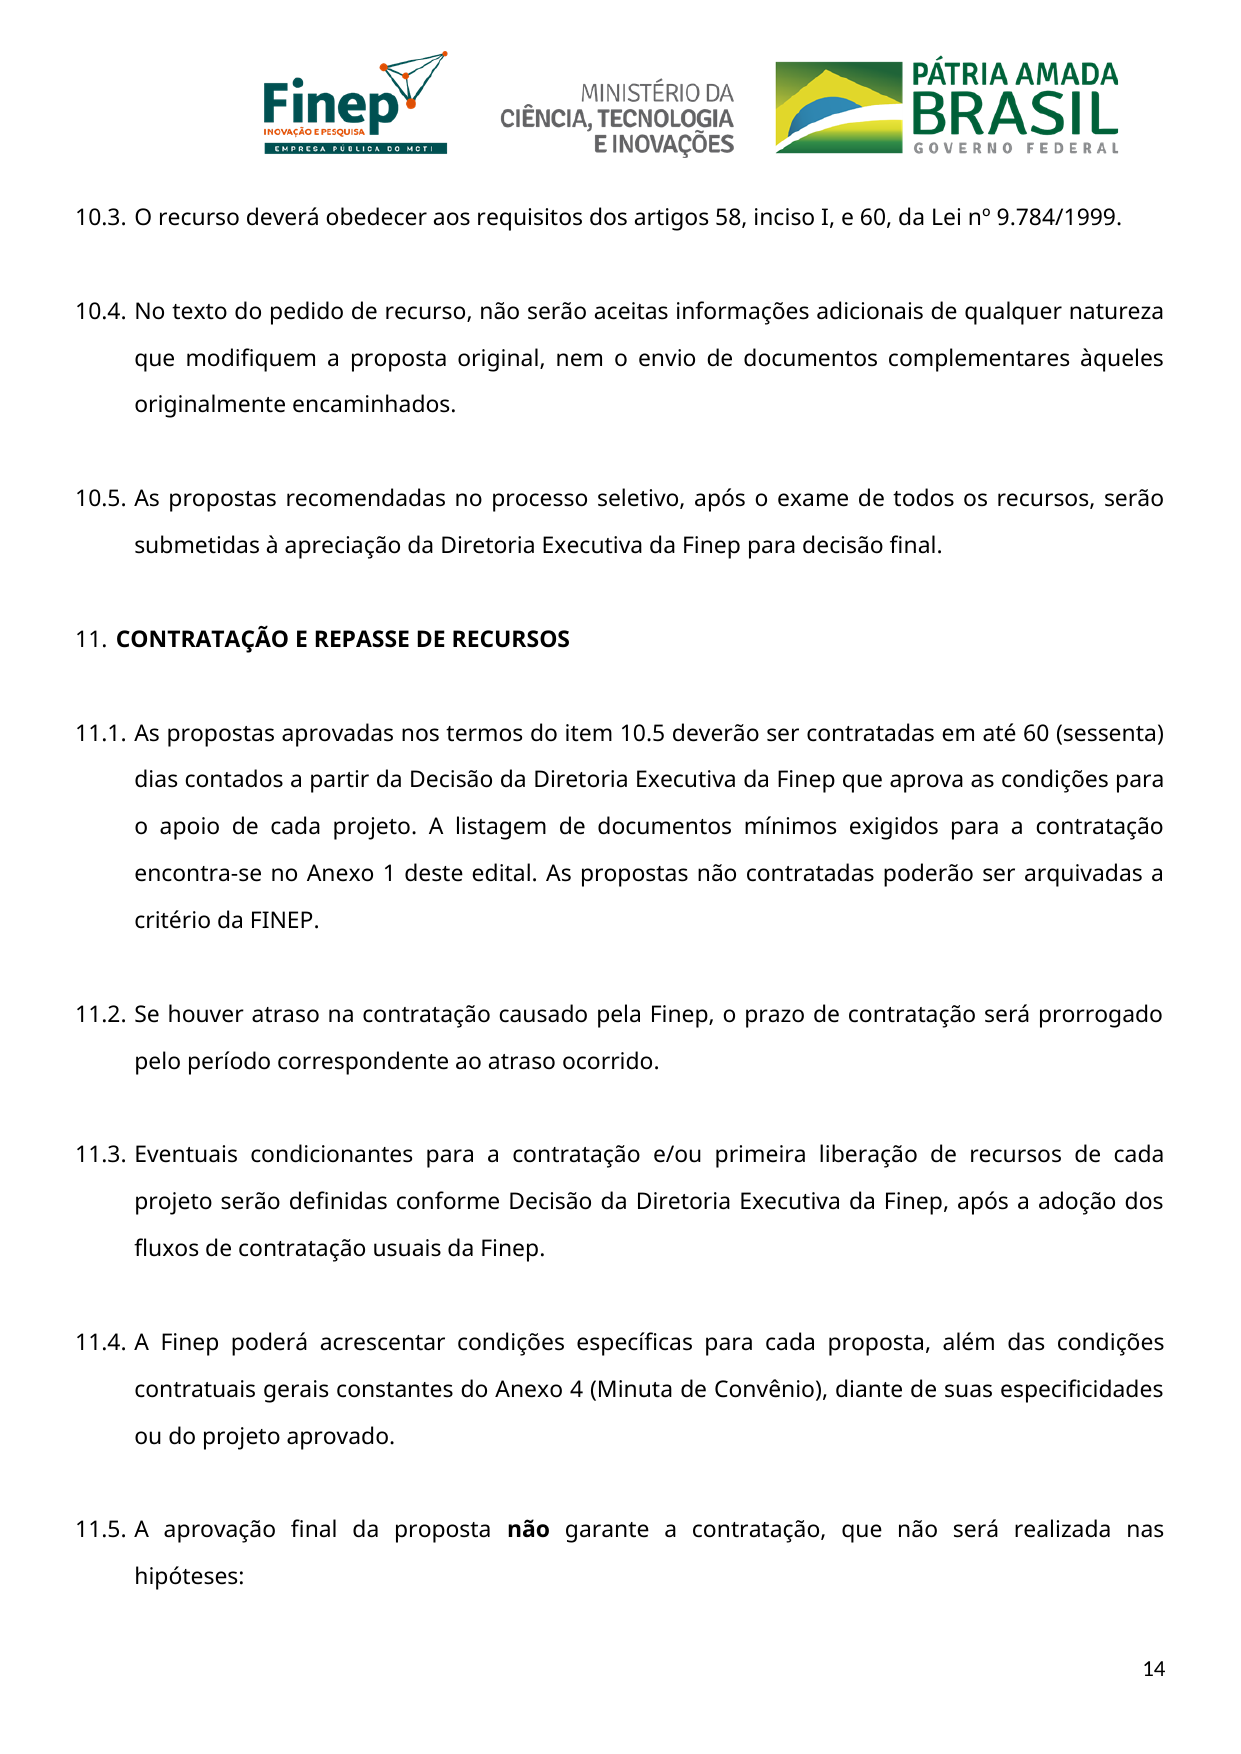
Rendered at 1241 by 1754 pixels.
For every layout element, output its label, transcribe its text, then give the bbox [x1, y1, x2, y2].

list Se houver atraso na contratação causado pela Finep, o prazo de contratação será prorrogado pelo período correspondente ao atraso ocorrido. [75, 998, 1165, 1076]
list CONTRATAÇÃO E REPASSE DE RECURSOS [75, 623, 1165, 654]
list A Finep poderá acrescentar condições específicas para cada proposta, além das condições contratuais gerais constantes do Anexo 4 (Minuta de Convênio), diante de suas especificidades ou do projeto aprovado. [75, 1326, 1165, 1451]
list Eventuais condicionantes para a contratação e/ou primeira liberação de recursos de cada projeto serão definidas conforme Decisão da Diretoria Executiva da Finep, após a adoção dos fluxos de contratação usuais da Finep. [75, 1138, 1165, 1263]
list O recurso deverá obedecer aos requisitos dos artigos 58, inciso I, e 60, da Lei nº 9.784/1999. [75, 201, 1165, 232]
list A aprovação final da proposta não garante a contratação, que não será realizada nas hipóteses: [75, 1513, 1165, 1591]
list No texto do pedido de recurso, não serão aceitas informações adicionais de qualquer natureza que modifiquem a proposta original, nem o envio de documentos complementares àqueles originalmente encaminhados. [75, 294, 1165, 419]
list As propostas aprovadas nos termos do item 10.5 deverão ser contratadas em até 60 (sessenta) dias contados a partir da Decisão da Diretoria Executiva da Finep que aprova as condições para o apoio de cada projeto. A listagem de documentos mínimos exigidos para a contratação encontra-se no Anexo 1 deste edital. As propostas não contratadas poderão ser arquivadas a critério da FINEP. [75, 716, 1165, 935]
list As propostas recomendadas no processo seletivo, após o exame de todos os recursos, serão submetidas à apreciação da Diretoria Executiva da Finep para decisão final. [75, 482, 1165, 560]
